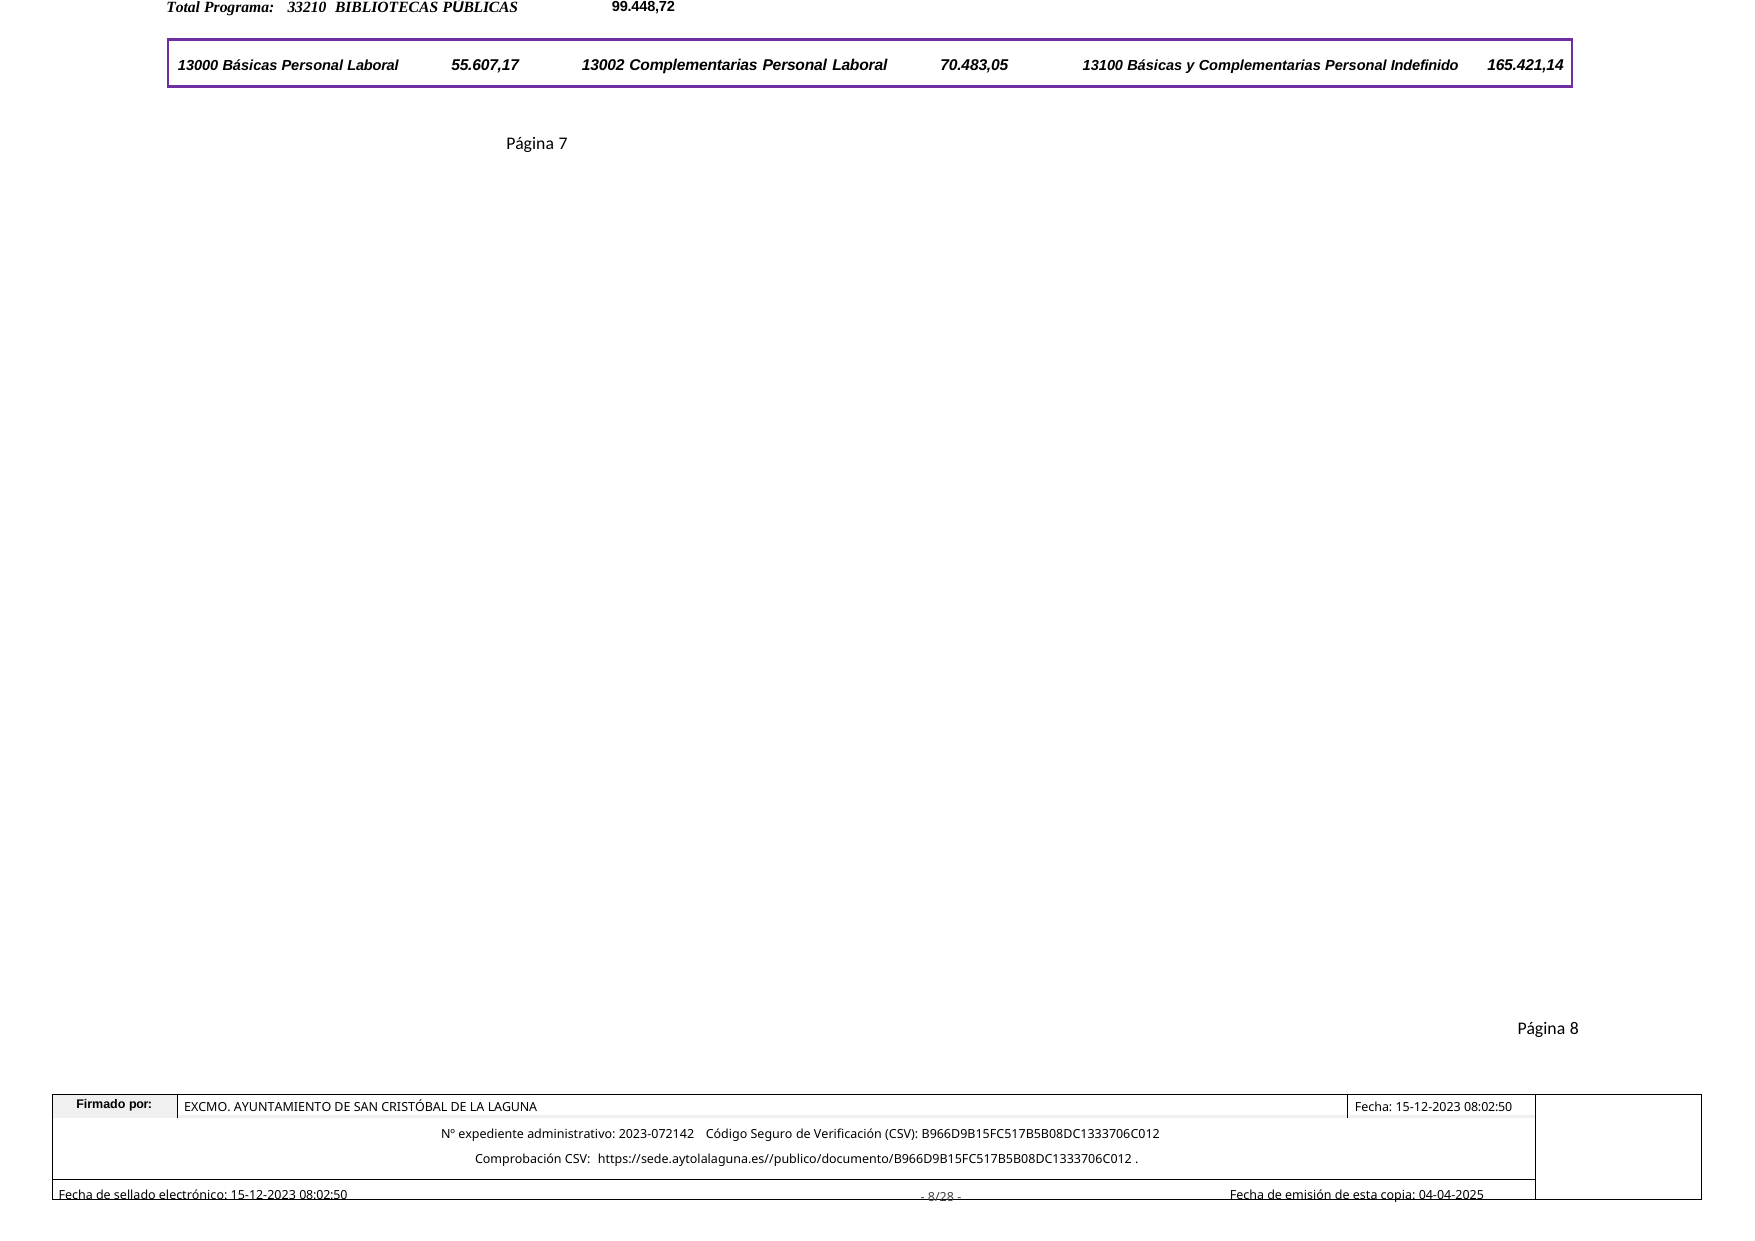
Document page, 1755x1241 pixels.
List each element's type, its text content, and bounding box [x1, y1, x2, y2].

table_cell Total Programa: 33210 BIBLIOTECAS PÚBLICAS [163, 0, 530, 16]
text Página 7 [44, 132, 568, 154]
text 13000 Básicas Personal Laboral 55.607,17 13002 Complementarias Personal Laboral 70.483,05 13100 Básicas y Complementarias Personal Indefinido 165.421,14 [178, 55, 1571, 73]
table_cell 99.448,72 [530, 0, 700, 16]
